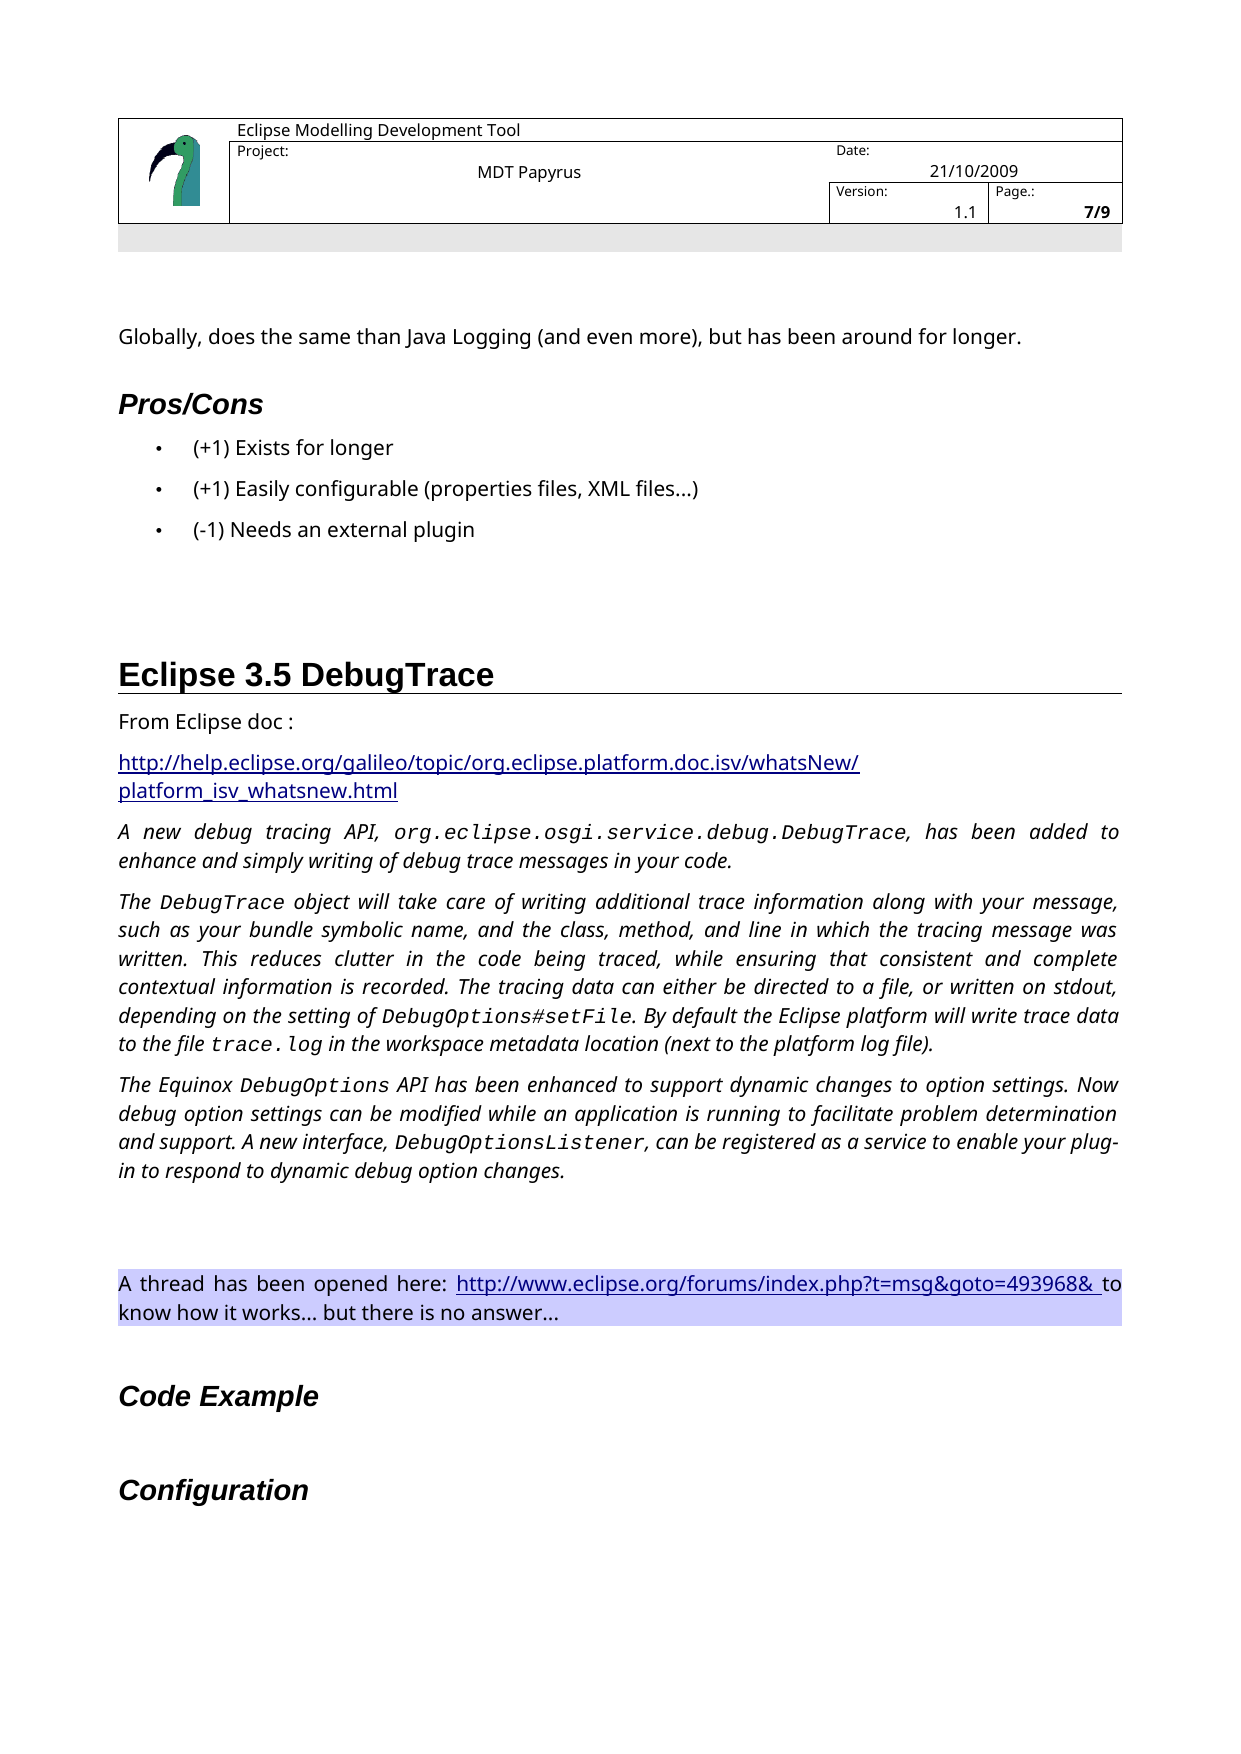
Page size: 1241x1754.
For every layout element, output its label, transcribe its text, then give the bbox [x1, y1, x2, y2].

list (-1) Needs an external plugin [156, 515, 1122, 543]
text From Eclipse doc : [118, 707, 1122, 736]
list (+1) Easily configurable (properties files, XML files...) [156, 474, 1122, 503]
list (+1) Exists for longer [156, 433, 1122, 462]
subtitle Eclipse 3.5 DebugTrace [118, 656, 1122, 693]
text The DebugTrace object will take care of writing additional trace information along with your message, such as your bundle symbolic name, and the class, method, and line in which the tracing message was written. This reduces clutter in the code being traced, while ensuring that consistent and complete contextual information is recorded. The tracing data can either be directed to a file, or written on stdout, depending on the setting of DebugOptions#setFile. By default the Eclipse platform will write trace data to the file trace.log in the workspace metadata location (next to the platform log file). [118, 887, 1122, 1058]
text Globally, does the same than Java Logging (and even more), but has been around for longer. [118, 322, 1122, 351]
text The Equinox DebugOptions API has been enhanced to support dynamic changes to option settings. Now debug option settings can be modified while an application is running to facilitate problem determination and support. A new interface, DebugOptionsListener, can be registered as a service to enable your plug-in to respond to dynamic debug option changes. [118, 1070, 1122, 1184]
picture [147, 133, 201, 209]
subtitle Pros/Cons [118, 388, 1122, 421]
text A thread has been opened here: http://www.eclipse.org/forums/index.php?t=msg&goto=493968& to know how it works... but there is no answer... [118, 1269, 1122, 1326]
subtitle Code Example [118, 1380, 1122, 1412]
text http://help.eclipse.org/galileo/topic/org.eclipse.platform.doc.isv/whatsNew/platform_isv_whatsnew.html [118, 748, 1122, 805]
text A new debug tracing API, org.eclipse.osgi.service.debug.DebugTrace, has been added to enhance and simply writing of debug trace messages in your code. [118, 817, 1122, 874]
subtitle Configuration [118, 1474, 1122, 1506]
